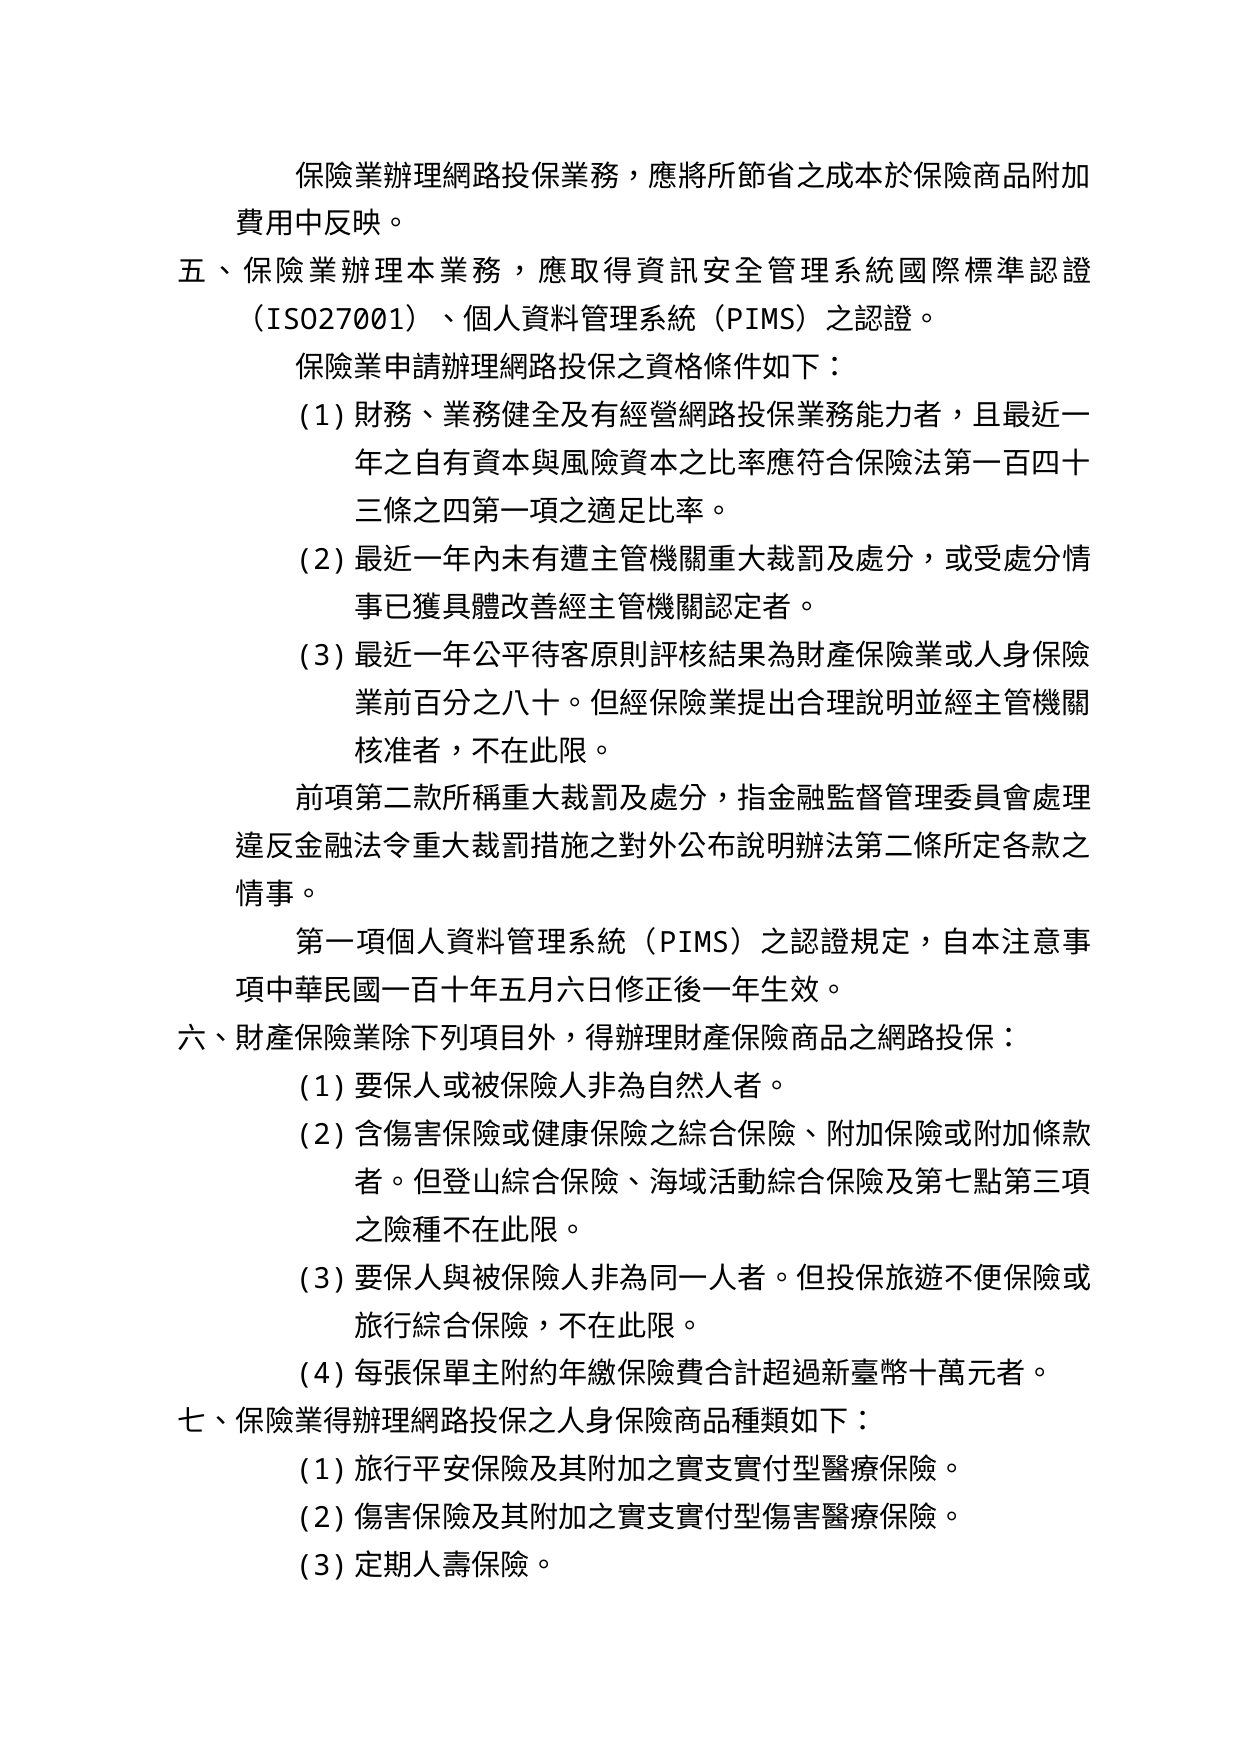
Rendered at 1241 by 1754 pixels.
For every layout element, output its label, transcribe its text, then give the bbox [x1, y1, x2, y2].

text 第一項個人資料管理系統（PIMS）之認證規定，自本注意事項中華民國一百十年五月六日修正後一年生效。 [236, 914, 1092, 1010]
list 最近一年內未有遭主管機關重大裁罰及處分，或受處分情事已獲具體改善經主管機關認定者。 [295, 531, 1092, 627]
text 六、財產保險業除下列項目外，得辦理財產保險商品之網路投保： [177, 1010, 1092, 1058]
list 最近一年公平待客原則評核結果為財產保險業或人身保險業前百分之八十。但經保險業提出合理說明並經主管機關核准者，不在此限。 [295, 627, 1092, 771]
text 保險業申請辦理網路投保之資格條件如下： [236, 339, 1092, 387]
list 定期人壽保險。 [295, 1537, 1092, 1585]
list 含傷害保險或健康保險之綜合保險、附加保險或附加條款者。但登山綜合保險、海域活動綜合保險及第七點第三項之險種不在此限。 [295, 1106, 1092, 1250]
text 五、保險業辦理本業務，應取得資訊安全管理系統國際標準認證（ISO27001）、個人資料管理系統（PIMS）之認證。 [177, 243, 1092, 339]
list 財務、業務健全及有經營網路投保業務能力者，且最近一年之自有資本與風險資本之比率應符合保險法第一百四十三條之四第一項之適足比率。 [295, 387, 1092, 531]
text 七、保險業得辦理網路投保之人身保險商品種類如下： [177, 1393, 1092, 1441]
list 旅行平安保險及其附加之實支實付型醫療保險。 [295, 1441, 1092, 1489]
list 要保人與被保險人非為同一人者。但投保旅遊不便保險或旅行綜合保險，不在此限。 [295, 1250, 1092, 1346]
text 前項第二款所稱重大裁罰及處分，指金融監督管理委員會處理違反金融法令重大裁罰措施之對外公布說明辦法第二條所定各款之情事。 [236, 771, 1092, 914]
list 每張保單主附約年繳保險費合計超過新臺幣十萬元者。 [295, 1346, 1092, 1393]
list 傷害保險及其附加之實支實付型傷害醫療保險。 [295, 1489, 1092, 1537]
text 保險業辦理網路投保業務，應將所節省之成本於保險商品附加費用中反映。 [236, 148, 1092, 243]
list 要保人或被保險人非為自然人者。 [295, 1058, 1092, 1106]
